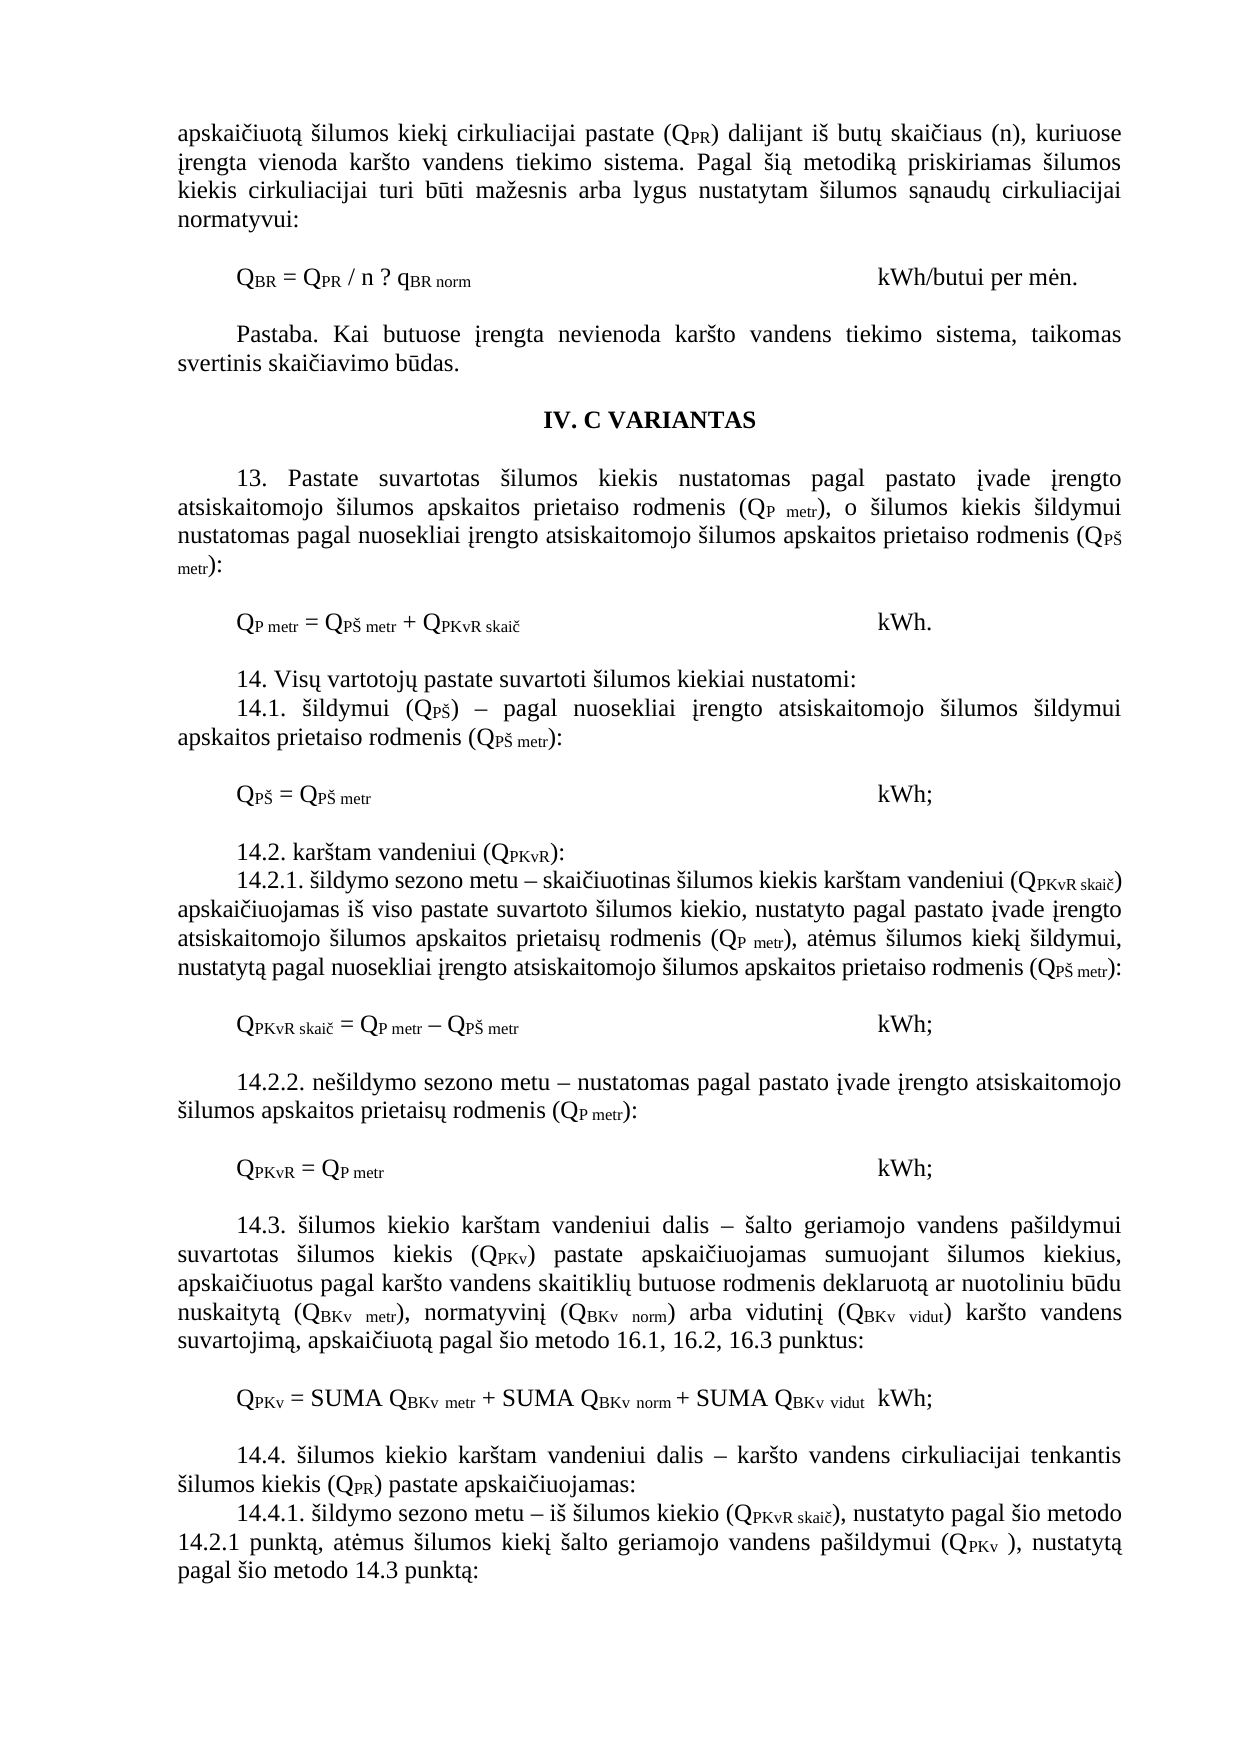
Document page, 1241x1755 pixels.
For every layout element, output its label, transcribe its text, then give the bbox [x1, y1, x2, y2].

text QPKvR skaič = QP metr – QPŠ metr kWh; [177, 1009, 1122, 1038]
text 14.1. šildymui (QPŠ) – pagal nuosekliai įrengto atsiskaitomojo šilumos šildymui apskaitos prietaiso rodmenis (QPŠ metr): [177, 693, 1122, 751]
text 14.2.2. nešildymo sezono metu – nustatomas pagal pastato įvade įrengto atsiskaitomojo šilumos apskaitos prietaisų rodmenis (QP metr): [177, 1067, 1122, 1124]
text 13. Pastate suvartotas šilumos kiekis nustatomas pagal pastato įvade įrengto atsiskaitomojo šilumos apskaitos prietaiso rodmenis (QP metr), o šilumos kiekis šildymui nustatomas pagal nuosekliai įrengto atsiskaitomojo šilumos apskaitos prietaiso rodmenis (QPŠ metr): [177, 463, 1122, 578]
text QPŠ = QPŠ metr kWh; [177, 779, 1122, 808]
text QP metr = QPŠ metr + QPKvR skaič kWh. [177, 607, 1122, 636]
text QPKvR = QP metr kWh; [177, 1153, 1122, 1182]
text 14.2. karštam vandeniui (QPKvR): [177, 837, 1122, 866]
text QBR = QPR / n ?<= qBR norm kWh/butui per mėn. [177, 262, 1122, 291]
text QPKv = SUMA QBKv metr + SUMA QBKv norm + SUMA QBKv vidut kWh; [177, 1383, 1122, 1412]
text Pastaba. Kai butuose įrengta nevienoda karšto vandens tiekimo sistema, taikomas svertinis skaičiavimo būdas. [177, 319, 1122, 377]
text 14. Visų vartotojų pastate suvartoti šilumos kiekiai nustatomi: [177, 664, 1122, 693]
text 14.4. šilumos kiekio karštam vandeniui dalis – karšto vandens cirkuliacijai tenkantis šilumos kiekis (QPR) pastate apskaičiuojamas: [177, 1441, 1122, 1498]
text apskaičiuotą šilumos kiekį cirkuliacijai pastate (QPR) dalijant iš butų skaičiaus (n), kuriuose įrengta vienoda karšto vandens tiekimo sistema. Pagal šią metodiką priskiriamas šilumos kiekis cirkuliacijai turi būti mažesnis arba lygus nustatytam šilumos sąnaudų cirkuliacijai normatyvui: [177, 118, 1122, 233]
text IV. C VARIANTAS [177, 406, 1122, 434]
text 14.3. šilumos kiekio karštam vandeniui dalis – šalto geriamojo vandens pašildymui suvartotas šilumos kiekis (QPKv) pastate apskaičiuojamas sumuojant šilumos kiekius, apskaičiuotus pagal karšto vandens skaitiklių butuose rodmenis deklaruotą ar nuotoliniu būdu nuskaitytą (QBKv metr), normatyvinį (QBKv norm) arba vidutinį (QBKv vidut) karšto vandens suvartojimą, apskaičiuotą pagal šio metodo 16.1, 16.2, 16.3 punktus: [177, 1211, 1122, 1354]
text 14.2.1. šildymo sezono metu – skaičiuotinas šilumos kiekis karštam vandeniui (QPKvR skaič) apskaičiuojamas iš viso pastate suvartoto šilumos kiekio, nustatyto pagal pastato įvade įrengto atsiskaitomojo šilumos apskaitos prietaisų rodmenis (QP metr), atėmus šilumos kiekį šildymui, nustatytą pagal nuosekliai įrengto atsiskaitomojo šilumos apskaitos prietaiso rodmenis (QPŠ metr): [177, 866, 1122, 981]
text 14.4.1. šildymo sezono metu – iš šilumos kiekio (QPKvR skaič), nustatyto pagal šio metodo 14.2.1 punktą, atėmus šilumos kiekį šalto geriamojo vandens pašildymui (QPKv ), nustatytą pagal šio metodo 14.3 punktą: [177, 1498, 1122, 1584]
